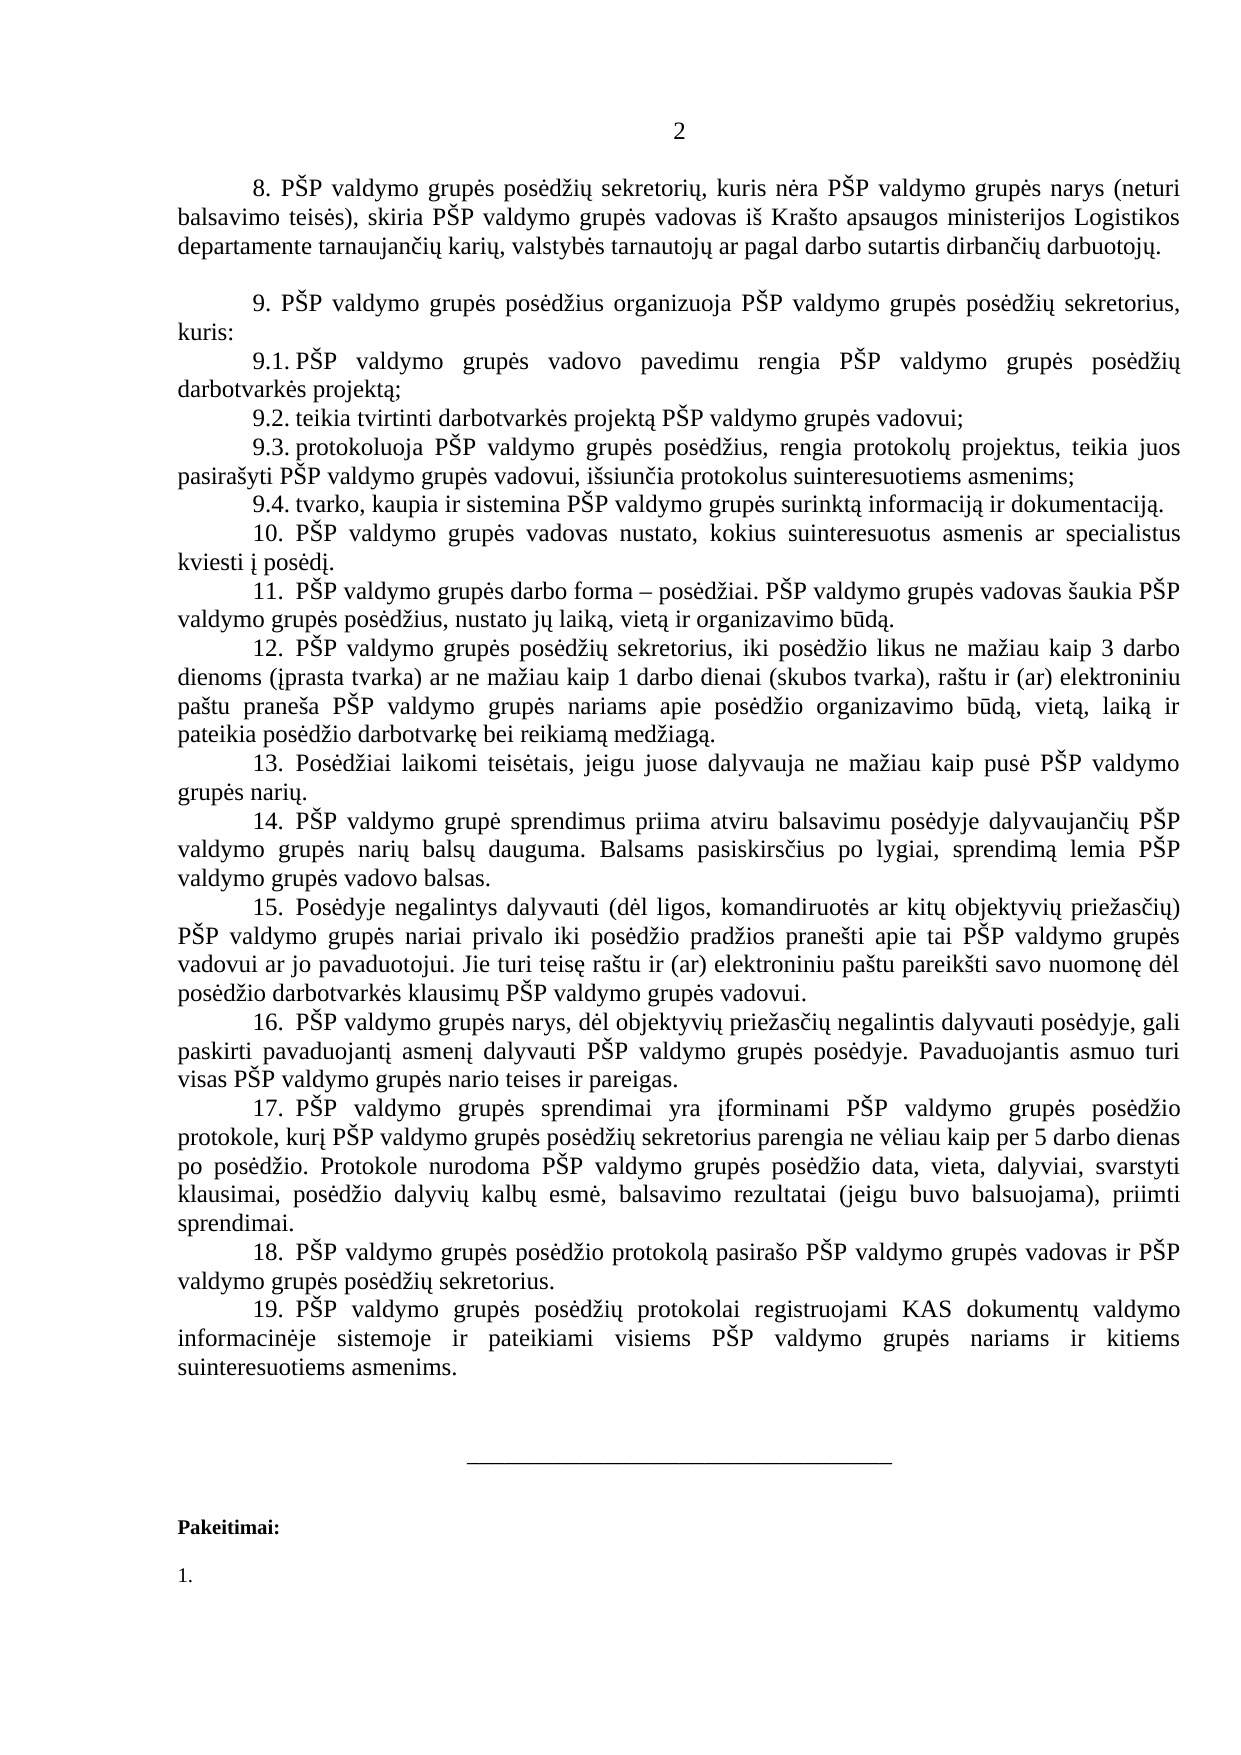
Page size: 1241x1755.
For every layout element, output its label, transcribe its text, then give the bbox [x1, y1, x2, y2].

text 12. PŠP valdymo grupės posėdžių sekretorius, iki posėdžio likus ne mažiau kaip 3 darbo dienoms (įprasta tvarka) ar ne mažiau kaip 1 darbo dienai (skubos tvarka), raštu ir (ar) elektroniniu paštu praneša PŠP valdymo grupės nariams apie posėdžio organizavimo būdą, vietą, laiką ir pateikia posėdžio darbotvarkę bei reikiamą medžiagą. [177, 633, 1181, 748]
text 9.4. tvarko, kaupia ir sistemina PŠP valdymo grupės surinktą informaciją ir dokumentaciją. [177, 489, 1181, 518]
text __________________________________ [177, 1438, 1181, 1467]
text 17. PŠP valdymo grupės sprendimai yra įforminami PŠP valdymo grupės posėdžio protokole, kurį PŠP valdymo grupės posėdžių sekretorius parengia ne vėliau kaip per 5 darbo dienas po posėdžio. Protokole nurodoma PŠP valdymo grupės posėdžio data, vieta, dalyviai, svarstyti klausimai, posėdžio dalyvių kalbų esmė, balsavimo rezultatai (jeigu buvo balsuojama), priimti sprendimai. [177, 1093, 1181, 1237]
text 18. PŠP valdymo grupės posėdžio protokolą pasirašo PŠP valdymo grupės vadovas ir PŠP valdymo grupės posėdžių sekretorius. [177, 1237, 1181, 1294]
text 16. PŠP valdymo grupės narys, dėl objektyvių priežasčių negalintis dalyvauti posėdyje, gali paskirti pavaduojantį asmenį dalyvauti PŠP valdymo grupės posėdyje. Pavaduojantis asmuo turi visas PŠP valdymo grupės nario teises ir pareigas. [177, 1007, 1181, 1093]
text 15. Posėdyje negalintys dalyvauti (dėl ligos, komandiruotės ar kitų objektyvių priežasčių) PŠP valdymo grupės nariai privalo iki posėdžio pradžios pranešti apie tai PŠP valdymo grupės vadovui ar jo pavaduotojui. Jie turi teisę raštu ir (ar) elektroniniu paštu pareikšti savo nuomonę dėl posėdžio darbotvarkės klausimų PŠP valdymo grupės vadovui. [177, 892, 1181, 1007]
text Pakeitimai: [177, 1515, 1181, 1539]
text 9.3. protokoluoja PŠP valdymo grupės posėdžius, rengia protokolų projektus, teikia juos pasirašyti PŠP valdymo grupės vadovui, išsiunčia protokolus suinteresuotiems asmenims; [177, 432, 1181, 489]
text 8. PŠP valdymo grupės posėdžių sekretorių, kuris nėra PŠP valdymo grupės narys (neturi balsavimo teisės), skiria PŠP valdymo grupės vadovas iš Krašto apsaugos ministerijos Logistikos departamente tarnaujančių karių, valstybės tarnautojų ar pagal darbo sutartis dirbančių darbuotojų. [177, 173, 1181, 259]
text 10. PŠP valdymo grupės vadovas nustato, kokius suinteresuotus asmenis ar specialistus kviesti į posėdį. [177, 518, 1181, 576]
text 19. PŠP valdymo grupės posėdžių protokolai registruojami KAS dokumentų valdymo informacinėje sistemoje ir pateikiami visiems PŠP valdymo grupės nariams ir kitiems suinteresuotiems asmenims. [177, 1294, 1181, 1381]
text 13. Posėdžiai laikomi teisėtais, jeigu juose dalyvauja ne mažiau kaip pusė PŠP valdymo grupės narių. [177, 748, 1181, 806]
text 1. [177, 1563, 1181, 1587]
text 9.2. teikia tvirtinti darbotvarkės projektą PŠP valdymo grupės vadovui; [177, 403, 1181, 432]
text 9.1. PŠP valdymo grupės vadovo pavedimu rengia PŠP valdymo grupės posėdžių darbotvarkės projektą; [177, 346, 1181, 403]
text 14. PŠP valdymo grupė sprendimus priima atviru balsavimu posėdyje dalyvaujančių PŠP valdymo grupės narių balsų dauguma. Balsams pasiskirsčius po lygiai, sprendimą lemia PŠP valdymo grupės vadovo balsas. [177, 806, 1181, 892]
text 9. PŠP valdymo grupės posėdžius organizuoja PŠP valdymo grupės posėdžių sekretorius, kuris: [177, 288, 1181, 346]
text 11. PŠP valdymo grupės darbo forma – posėdžiai. PŠP valdymo grupės vadovas šaukia PŠP valdymo grupės posėdžius, nustato jų laiką, vietą ir organizavimo būdą. [177, 576, 1181, 633]
